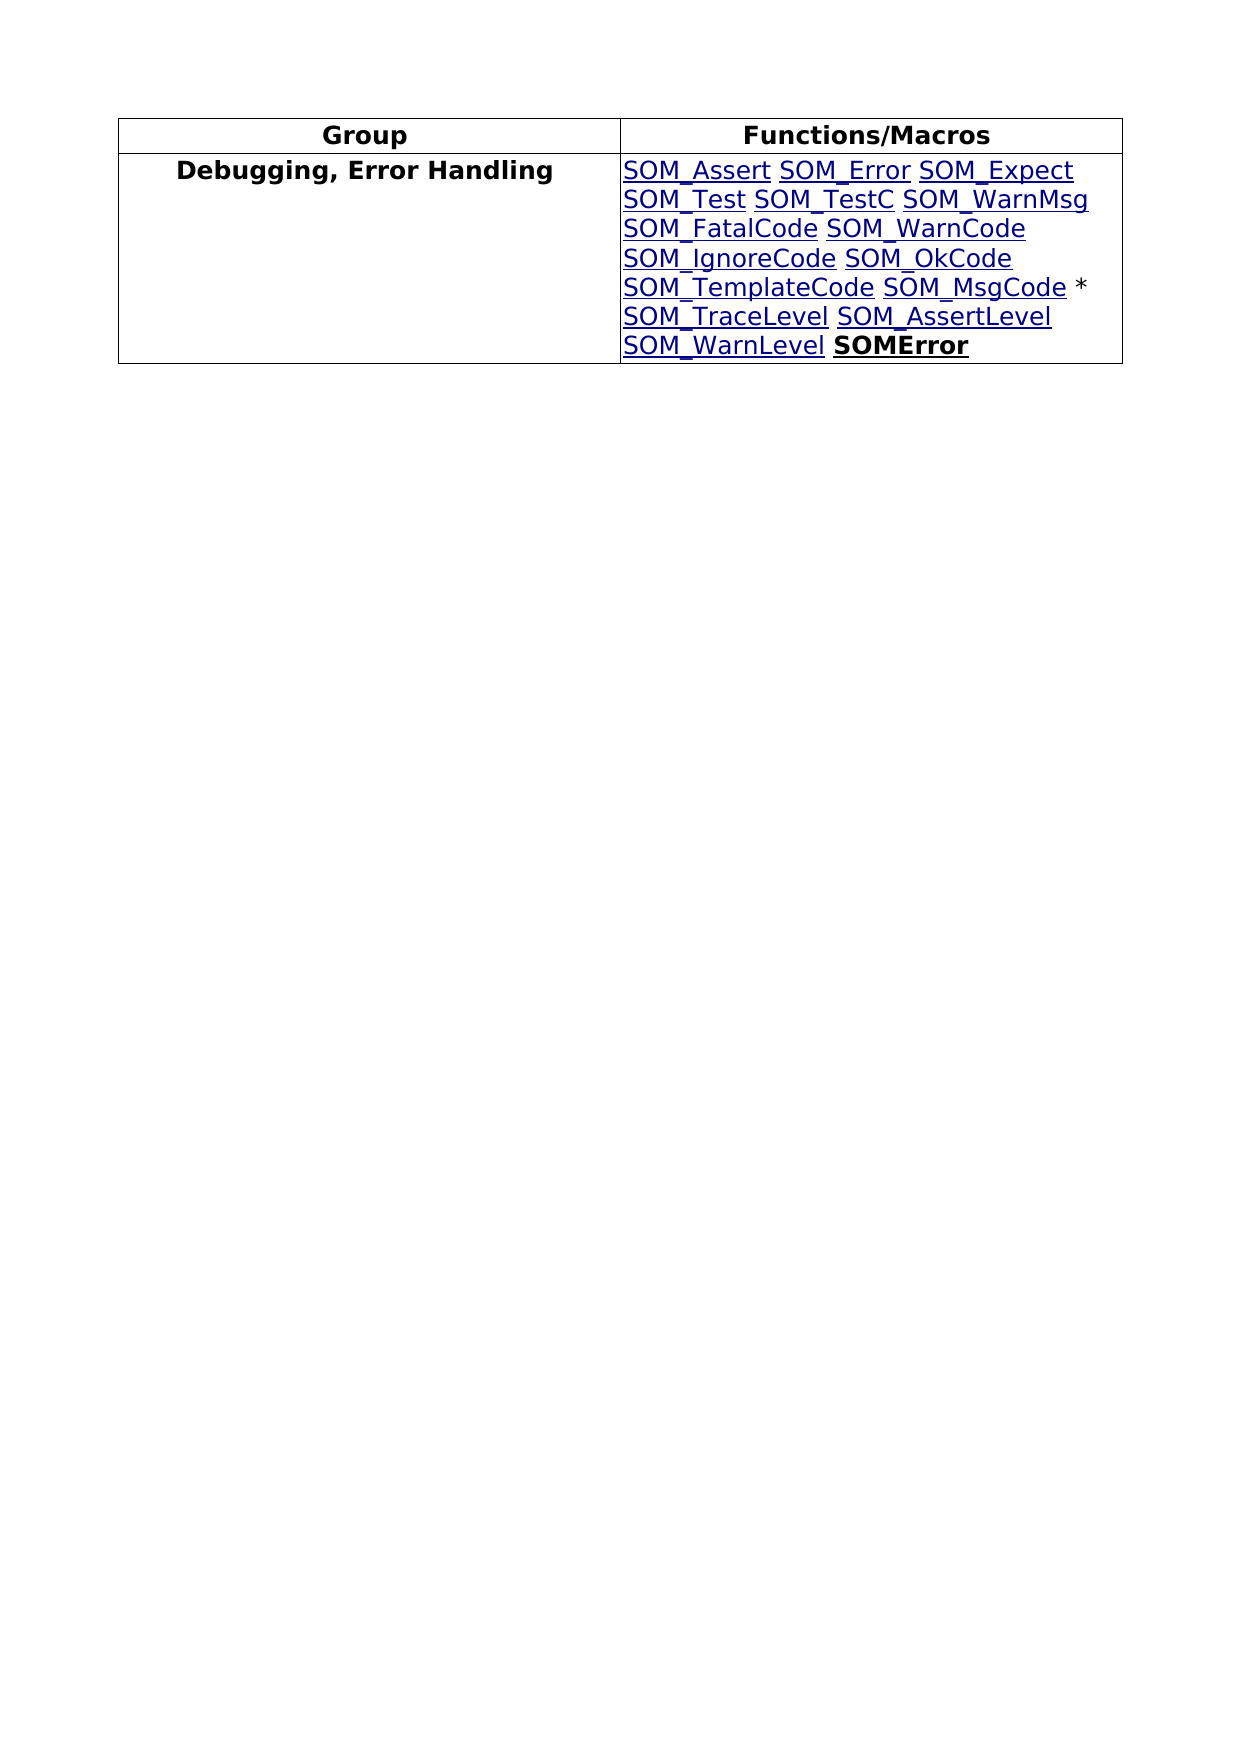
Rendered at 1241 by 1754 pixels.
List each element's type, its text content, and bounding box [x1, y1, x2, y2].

table_cell SOM_Assert SOM_Error SOM_Expect SOM_Test SOM_TestC SOM_WarnMsg SOM_FatalCode SOM_WarnCode SOM_IgnoreCode SOM_OkCode SOM_TemplateCode SOM_MsgCode * SOM_TraceLevel SOM_AssertLevel SOM_WarnLevel SOMError [621, 154, 1122, 363]
table_cell Debugging, Error Handling [119, 154, 620, 363]
table_header Group [119, 119, 620, 153]
table_header Functions/Macros [621, 119, 1122, 153]
